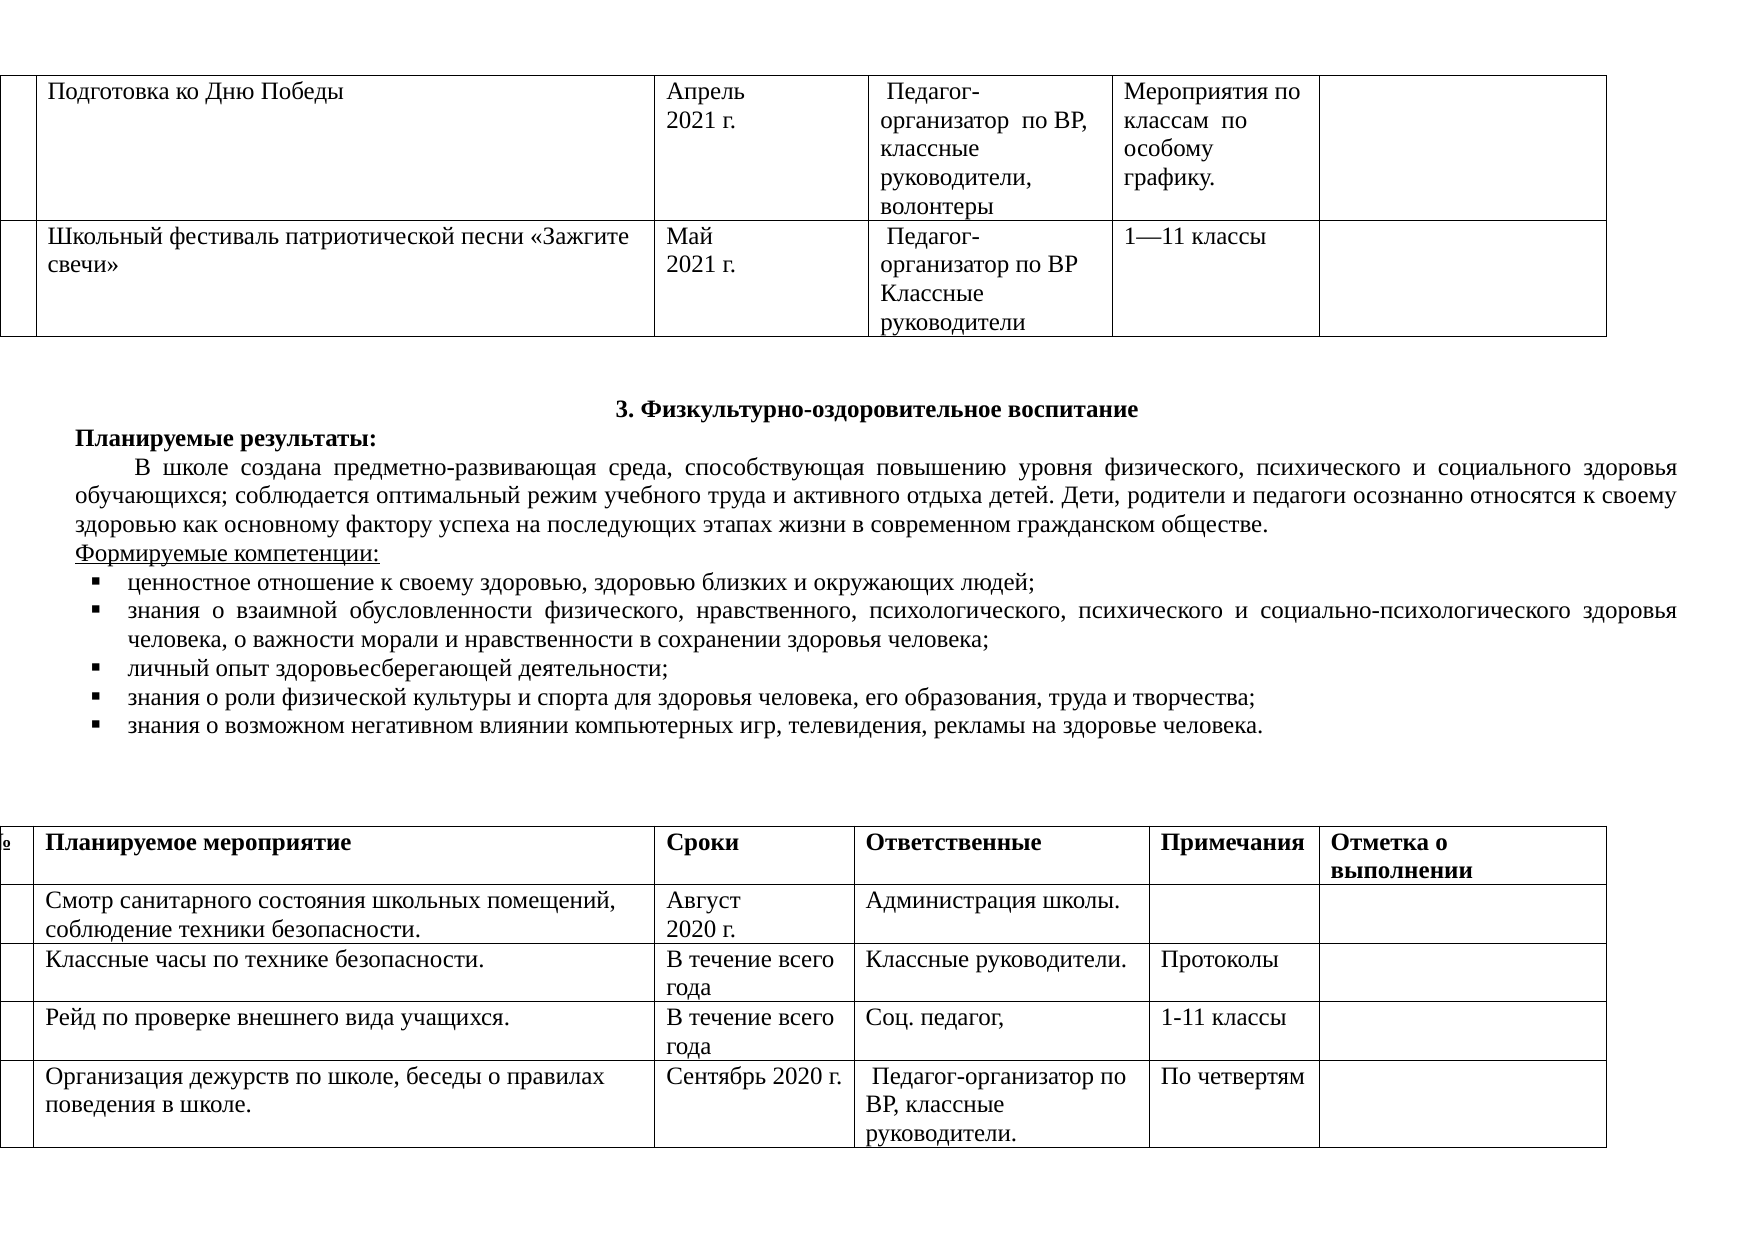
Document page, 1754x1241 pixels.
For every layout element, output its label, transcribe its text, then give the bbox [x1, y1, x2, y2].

table_cell [1320, 221, 1606, 336]
table_cell 1 [1, 885, 33, 943]
table_cell Школьный фестиваль патриотической песни «Зажгите свечи» [37, 221, 654, 336]
table_cell В течение всего года [655, 1002, 854, 1060]
table_cell 9 [1, 221, 36, 336]
table_cell Мероприятия по классам по особому графику. [1113, 76, 1319, 220]
list личный опыт здоровьесберегающей деятельности; [90, 653, 1679, 682]
table_cell 1-11 классы [1150, 1002, 1319, 1060]
table_cell Май 2021 г. [655, 221, 868, 336]
table_header Примечания [1150, 827, 1319, 884]
table_cell [1320, 944, 1606, 1001]
table_cell [1320, 885, 1606, 943]
text Планируемые результаты: [75, 423, 1679, 452]
table_cell [1150, 885, 1319, 943]
table_header Отметка о выполнении [1320, 827, 1606, 884]
list знания о возможном негативном влиянии компьютерных игр, телевидения, рекламы на здоровье человека. [90, 711, 1679, 739]
list знания о роли физической культуры и спорта для здоровья человека, его образования, труда и творчества; [90, 682, 1679, 711]
table_cell Педагог-организатор по ВР, классные руководители, волонтеры [869, 76, 1112, 220]
table_cell В течение всего года [655, 944, 854, 1001]
text 3. Физкультурно-оздоровительное воспитание [75, 394, 1679, 423]
table_cell [1320, 1061, 1606, 1147]
table_cell Август 2020 г. [655, 885, 854, 943]
table_cell По четвертям [1150, 1061, 1319, 1147]
table_cell [1320, 76, 1606, 220]
table_cell Педагог-организатор по ВР, классные руководители. [855, 1061, 1149, 1147]
table_cell Рейд по проверке внешнего вида учащихся. [34, 1002, 654, 1060]
table_cell Сентябрь 2020 г. [655, 1061, 854, 1147]
list ценностное отношение к своему здоровью, здоровью близких и окружающих людей; [90, 567, 1679, 596]
table_header Ответственные [855, 827, 1149, 884]
table_cell 3 [1, 1002, 33, 1060]
table_cell Администрация школы. [855, 885, 1149, 943]
table_cell Соц. педагог, [855, 1002, 1149, 1060]
table_cell Подготовка ко Дню Победы [37, 76, 654, 220]
table_cell Классные часы по технике безопасности. [34, 944, 654, 1001]
table_header № [1, 827, 33, 884]
table_cell 1—11 классы [1113, 221, 1319, 336]
table_header Планируемое мероприятие [34, 827, 654, 884]
text Формируемые компетенции: [75, 538, 1679, 567]
table_cell Протоколы [1150, 944, 1319, 1001]
table_cell Смотр санитарного состояния школьных помещений, соблюдение техники безопасности. [34, 885, 654, 943]
table_cell Классные руководители. [855, 944, 1149, 1001]
text В школе создана предметно-развивающая среда, способствующая повышению уровня физического, психического и социального здоровья обучающихся; соблюдается оптимальный режим учебного труда и активного отдыха детей. Дети, родители и педагоги осознанно относятся к своему здоровью как основному фактору успеха на последующих этапах жизни в современном гражданском обществе. [75, 452, 1679, 538]
table_cell 8 [1, 76, 36, 220]
table_header Сроки [655, 827, 854, 884]
table_cell 4 [1, 1061, 33, 1147]
table_cell Организация дежурств по школе, беседы о правилах поведения в школе. [34, 1061, 654, 1147]
table_cell 2 [1, 944, 33, 1001]
list знания о взаимной обусловленности физического, нравственного, психологического, психического и социально-психологического здоровья человека, о важности морали и нравственности в сохранении здоровья человека; [90, 596, 1679, 653]
table_cell Педагог-организатор по ВР Классные руководители [869, 221, 1112, 336]
table_cell [1320, 1002, 1606, 1060]
table_cell Апрель 2021 г. [655, 76, 868, 220]
